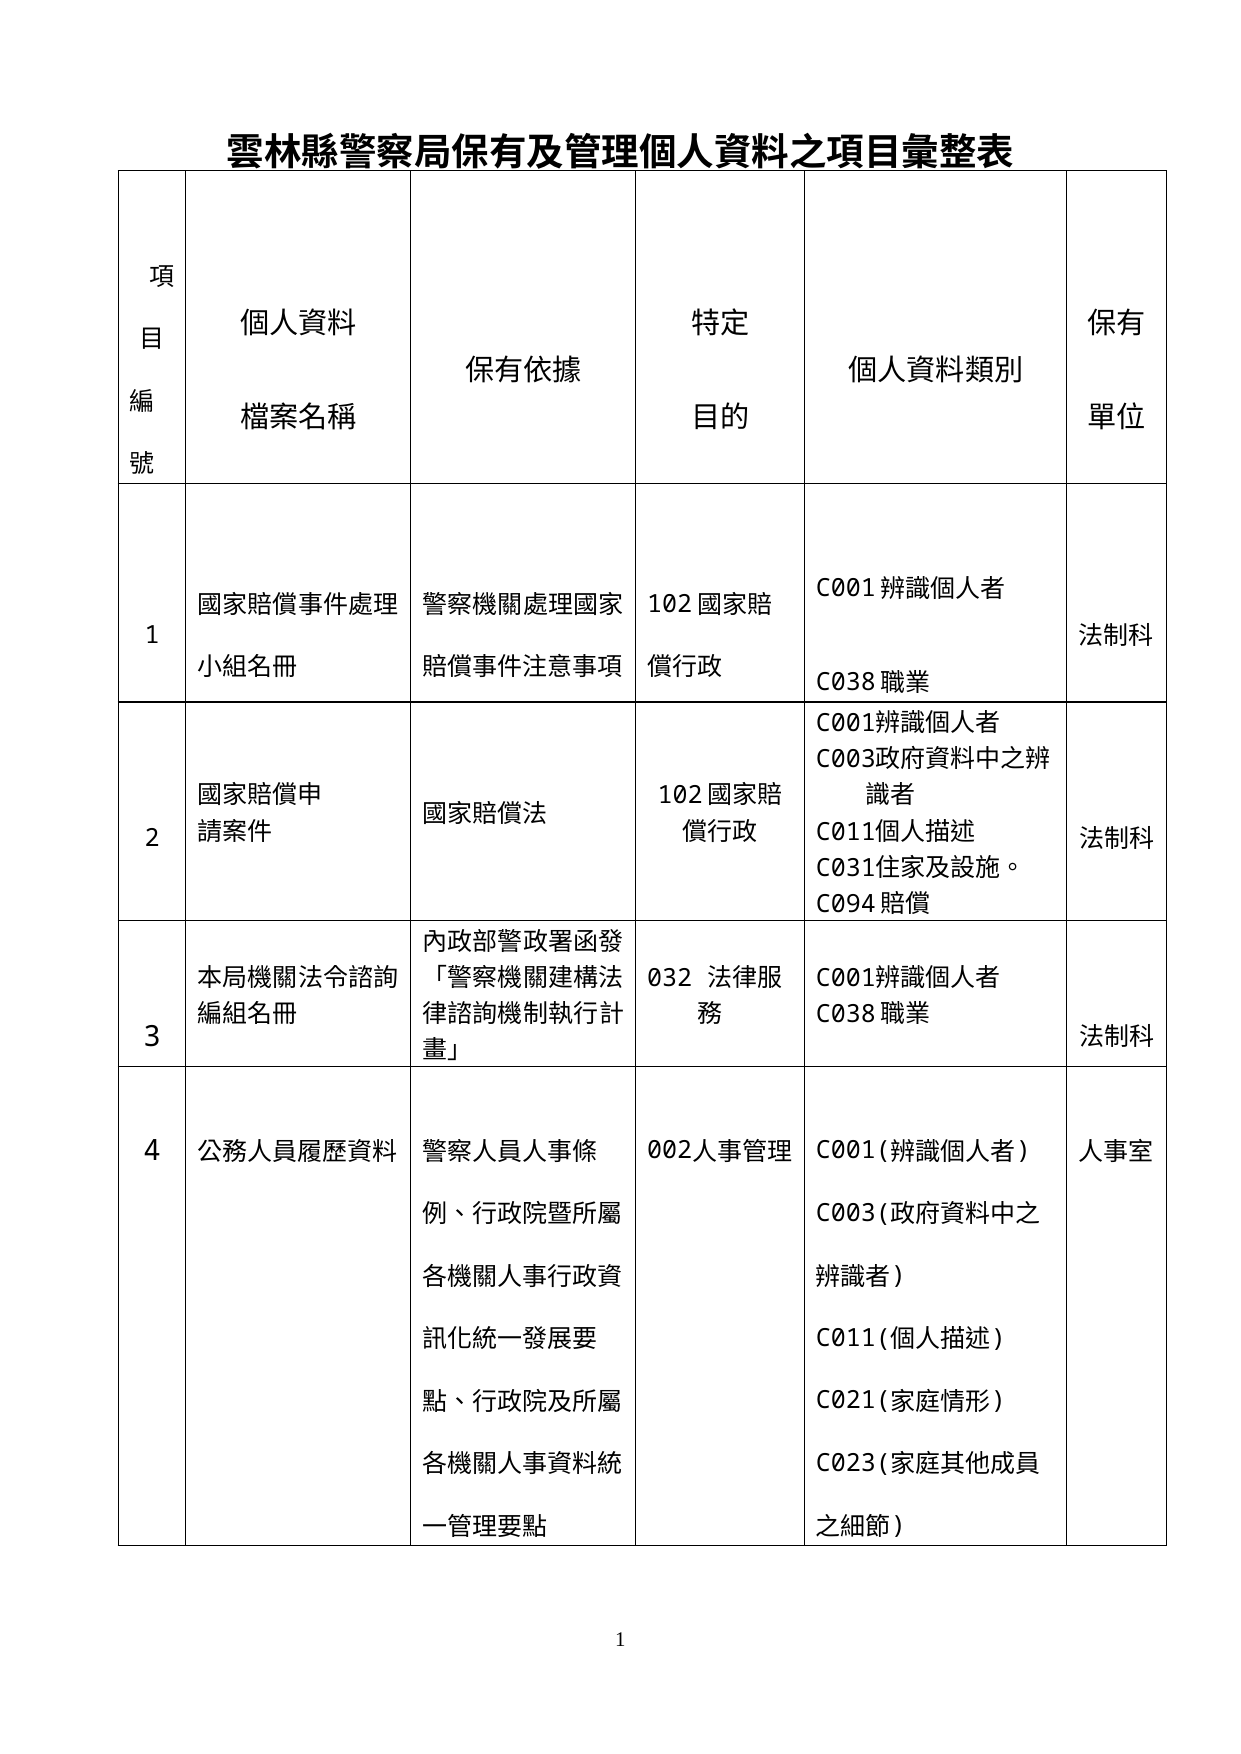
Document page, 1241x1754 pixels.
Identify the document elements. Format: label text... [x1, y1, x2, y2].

table_cell 人事室 [1067, 1067, 1166, 1545]
table_cell 公務人員履歷資料 [186, 1067, 410, 1545]
table_cell 法制科 [1067, 484, 1166, 701]
table_header 個人資料 檔案名稱 [186, 171, 410, 483]
table_cell 002人事管理 [636, 1067, 804, 1545]
table_cell 032 法律服務 [636, 921, 804, 1066]
table_cell 2 [119, 703, 185, 920]
table_cell 1 [119, 484, 185, 701]
table_cell 警察人員人事條 例、行政院暨所屬 各機關人事行政資訊化統一發展要點、行政院及所屬各機關人事資料統一管理要點 [411, 1067, 635, 1545]
table_cell C001辨識個人者 C003政府資料中之辨識者 C011個人描述 C031住家及設施。 C094賠償 [805, 703, 1066, 920]
table_cell 警察機關處理國家賠償事件注意事項 [411, 484, 635, 701]
table_cell 國家賠償申 請案件 [186, 703, 410, 920]
table_header 個人資料類別 [805, 171, 1066, 483]
table_header 特定 目的 [636, 171, 804, 483]
table_cell 國家賠償法 [411, 703, 635, 920]
table_cell 法制科 [1067, 921, 1166, 1066]
table_cell C001辨識個人者 C038職業 [805, 921, 1066, 1066]
table_header 項目 編號 [119, 171, 185, 483]
table_cell 法制科 [1067, 703, 1166, 920]
table_header 保有依據 [411, 171, 635, 483]
table_cell C001(辨識個人者) C003(政府資料中之辨識者) C011(個人描述) C021(家庭情形) C023(家庭其他成員之細節) [805, 1067, 1066, 1545]
table_header 保有 單位 [1067, 171, 1166, 483]
table_cell 本局機關法令諮詢編組名冊 [186, 921, 410, 1066]
table_cell 4 [119, 1067, 185, 1545]
table_cell C001辨識個人者 C038職業 [805, 484, 1066, 701]
table_cell 國家賠償事件處理小組名冊 [186, 484, 410, 701]
table_cell 102國家賠償行政 [636, 484, 804, 701]
text 雲林縣警察局保有及管理個人資料之項目彙整表 [118, 108, 1122, 170]
table_cell 內政部警政署函發「警察機關建構法律諮詢機制執行計畫」 [411, 921, 635, 1066]
table_cell 102國家賠償行政 [636, 703, 804, 920]
table_cell 3 [119, 921, 185, 1066]
